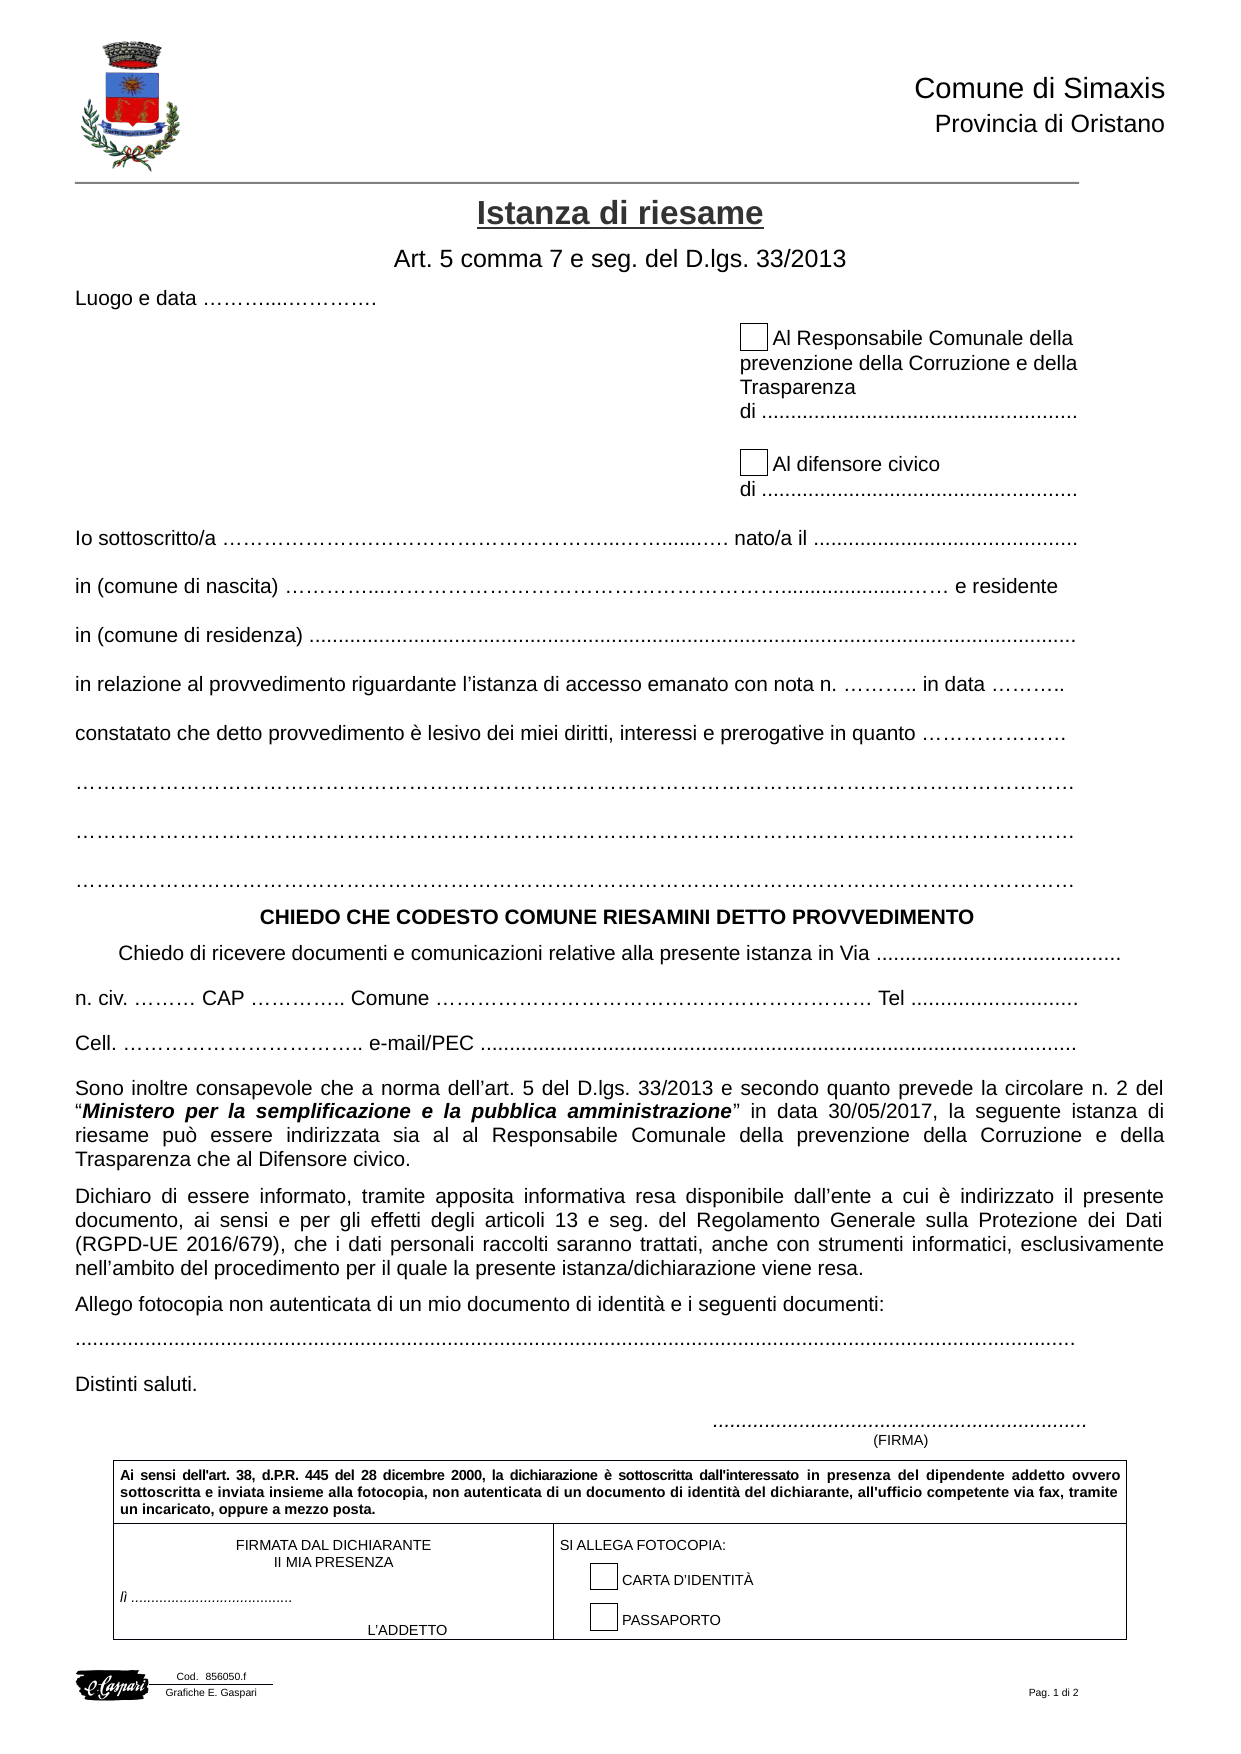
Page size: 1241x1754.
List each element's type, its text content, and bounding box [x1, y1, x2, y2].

picture [79, 40, 181, 172]
text ……………………………………………………………………………………………………………………………… [75, 868, 1165, 892]
table_header Ai sensi dell'art. 38, d.P.R. 445 del 28 dicembre 2000, la dichiarazione è sottoscritta dall'interessato in presenza del dipendente addetto ovvero sottoscritta e inviata insieme alla fotocopia, non autenticata di un documento di identità del dichiarante, all'ufficio competente via fax, tramite un incaricato, oppure a mezzo posta. [114, 1461, 1126, 1523]
text Allego fotocopia non autenticata di un mio documento di identità e i seguenti documenti: [75, 1292, 1165, 1316]
text ……………………………………………………………………………………………………………………………… [75, 819, 1165, 843]
text n. civ. ……… CAP ………….. Comune ……………………………………………………… Tel [75, 986, 1165, 1010]
text in (comune di nascita) …………...…………………………………………………......................…… e residente [75, 574, 1165, 598]
picture [75, 1669, 149, 1701]
text Luogo e data ………....…………. [75, 286, 1165, 309]
text di [739, 476, 1165, 500]
table_cell FIRMATA DAL DICHIARANTE II MIA PRESENZA lì ........................................ L’ADDETTO [114, 1524, 553, 1639]
text Al Responsabile Comunale della prevenzione della Corruzione e della Trasparenza [739, 322, 1165, 399]
table_cell SI ALLEGA FOTOCOPIA: CARTA D’IDENTITÀ PASSAPORTO [554, 1524, 1126, 1639]
text ................................................................. [636, 1408, 1165, 1432]
text Al difensore civico [739, 448, 1165, 476]
text constatato che detto provvedimento è lesivo dei miei diritti, interessi e prerogative in quanto ………………… [75, 721, 1165, 745]
text Distinti saluti. [75, 1372, 1165, 1396]
text Art. 5 comma 7 e seg. del D.lgs. 33/2013 [75, 244, 1165, 273]
text CHIEDO CHE CODESTO COMUNE RIESAMINI DETTO PROVVEDIMENTO [75, 904, 1165, 928]
text Dichiaro di essere informato, tramite apposita informativa resa disponibile dall’ente a cui è indirizzato il presente documento, ai sensi e per gli effetti degli articoli 13 e seg. del Regolamento Generale sulla Protezione dei Dati (RGPD-UE 2016/679), che i dati personali raccolti saranno trattati, anche con strumenti informatici, esclusivamente nell’ambito del procedimento per il quale la presente istanza/dichiarazione viene resa. [75, 1184, 1165, 1279]
text ……………………………………………………………………………………………………………………………… [75, 770, 1165, 794]
text Chiedo di ricevere documenti e comunicazioni relative alla presente istanza in Via [75, 941, 1165, 965]
text Sono inoltre consapevole che a norma dell’art. 5 del D.lgs. 33/2013 e secondo quanto prevede la circolare n. 2 del “Ministero per la semplificazione e la pubblica amministrazione” in data 30/05/2017, la seguente istanza di riesame può essere indirizzata sia al al Responsabile Comunale della prevenzione della Corruzione e della Trasparenza che al Difensore civico. [75, 1075, 1165, 1171]
text di [739, 399, 1165, 423]
text (FIRMA) [636, 1432, 1165, 1449]
text Cell. …………………………….. e-mail/PEC [75, 1031, 1165, 1054]
text in relazione al provvedimento riguardante l’istanza di accesso emanato con nota n. ……….. in data ……….. [75, 672, 1165, 696]
subtitle Istanza di riesame [75, 193, 1165, 232]
text Io sottoscritto/a ………………….……………………………...…….......…. nato/a il [75, 525, 1165, 549]
text in (comune di residenza) [75, 623, 1165, 647]
text Provincia di Oristano [181, 109, 1165, 138]
text Comune di Simaxis [181, 71, 1165, 104]
